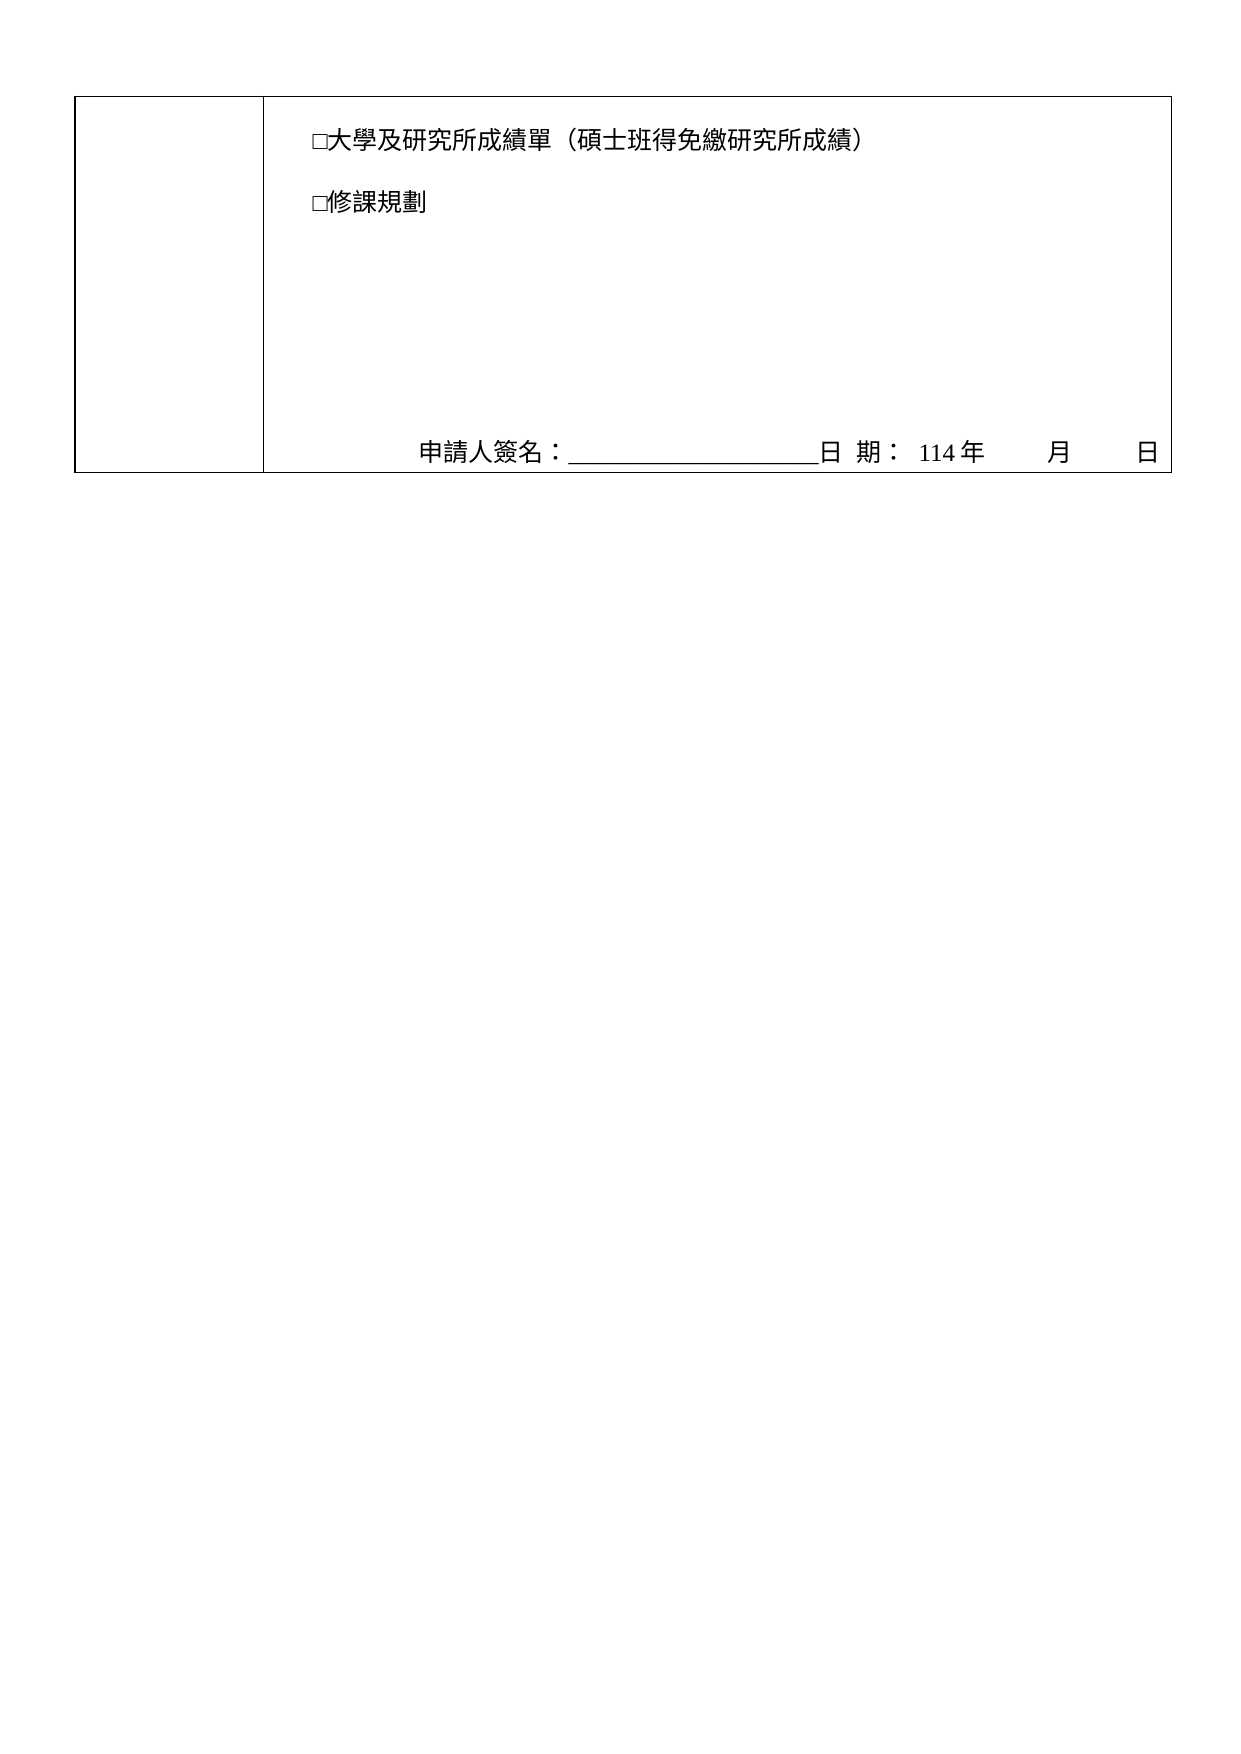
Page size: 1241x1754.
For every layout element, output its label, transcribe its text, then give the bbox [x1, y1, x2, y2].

table_cell □大學及研究所成績單（碩士班得免繳研究所成績） □修課規劃 申請人簽名：____________________日 期： 114年 月 日 [264, 97, 1171, 472]
table_cell [76, 97, 263, 472]
